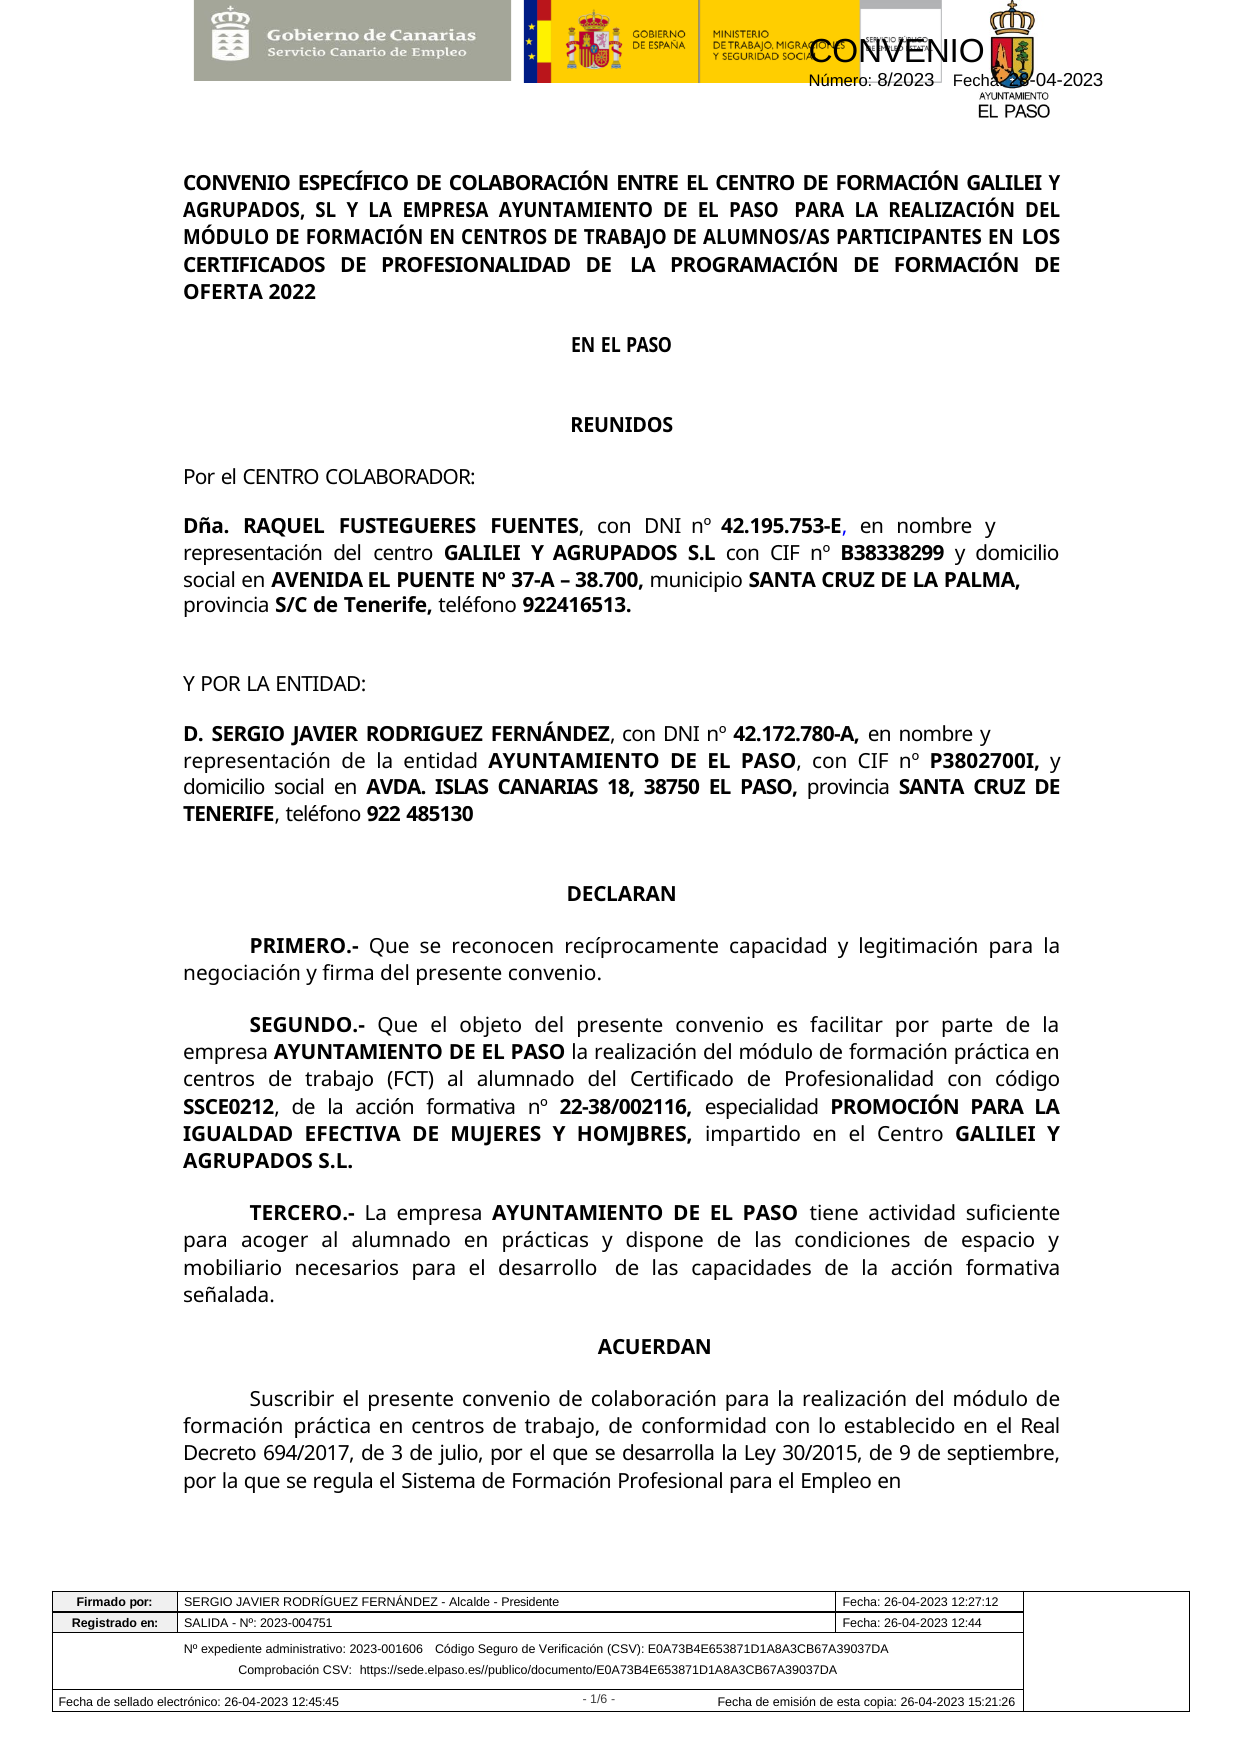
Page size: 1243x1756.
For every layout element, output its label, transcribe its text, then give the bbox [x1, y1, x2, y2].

text Número: 8/2023 Fecha: 28-04-2023 [1050, 70, 1203, 90]
text Suscribir el presente convenio de colaboración para la realización del módulo de formación práctica en centros de trabajo, de conformidad con lo establecido en el Real Decreto 694/2017, de 3 de julio, por el que se desarrolla la Ley 30/2015, de 9 de septiembre, por la que se regula el Sistema de Formación Profesional para el Empleo en [183, 1385, 1061, 1494]
text Dña. RAQUEL FUSTEGUERES FUENTES, con DNI nº 42.195.753-E, en nombre y [183, 514, 1203, 539]
text D. SERGIO JAVIER RODRIGUEZ FERNÁNDEZ, con DNI nº 42.172.780-A, en nombre y [183, 721, 1203, 746]
text provincia S/C de Tenerife, teléfono 922416513. [183, 593, 1203, 618]
text DECLARAN [106, 879, 1137, 908]
text CONVENIO [942, 34, 978, 70]
text REUNIDOS [106, 410, 1137, 438]
text representación de la entidad AYUNTAMIENTO DE EL PASO, con CIF nº P3802700I, y domicilio social en AVDA. ISLAS CANARIAS 18, 38750 EL PASO, provincia SANTA CRUZ DE TENERIFE, teléfono 922 485130 [183, 747, 1061, 828]
text PRIMERO.- Que se reconocen recíprocamente capacidad y legitimación para la negociación y firma del presente convenio. [183, 932, 1061, 986]
text Por el CENTRO COLABORADOR: [183, 462, 1203, 490]
text TERCERO.- La empresa AYUNTAMIENTO DE EL PASO tiene actividad suficiente para acoger al alumnado en prácticas y dispone de las condiciones de espacio y mobiliario necesarios para el desarrollo de las capacidades de la acción formativa señalada. [183, 1199, 1061, 1308]
text CONVENIO [1050, 34, 1203, 70]
text Número: 8/2023 Fecha: 28-04-2023 [808, 70, 978, 90]
text representación del centro GALILEI Y AGRUPADOS S.L con CIF nº B38338299 y domicilio social en AVENIDA EL PUENTE Nº 37-A – 38.700, municipio SANTA CRUZ DE LA PALMA, [183, 539, 1060, 593]
text Y POR LA ENTIDAD: [183, 669, 1203, 698]
text CONVENIO ESPECÍFICO DE COLABORACIÓN ENTRE EL CENTRO DE FORMACIÓN GALILEI Y AGRUPADOS, SL Y LA EMPRESA AYUNTAMIENTO DE EL PASO PARA LA REALIZACIÓN DEL MÓDULO DE FORMACIÓN EN CENTROS DE TRABAJO DE ALUMNOS/AS PARTICIPANTES EN LOS CERTIFICADOS DE PROFESIONALIDAD DE LA PROGRAMACIÓN DE FORMACIÓN DE OFERTA 2022 [183, 169, 1061, 306]
text SEGUNDO.- Que el objeto del presente convenio es facilitar por parte de la empresa AYUNTAMIENTO DE EL PASO la realización del módulo de formación práctica en centros de trabajo (FCT) al alumnado del Certificado de Profesionalidad con código SSCE0212, de la acción formativa nº 22-38/002116, especialidad PROMOCIÓN PARA LA IGUALDAD EFECTIVA DE MUJERES Y HOMJBRES, impartido en el Centro GALILEI Y AGRUPADOS S.L. [183, 1011, 1060, 1175]
text CONVENIO [963, 41, 978, 60]
text EN EL PASO [106, 330, 1137, 358]
text ACUERDAN [106, 1332, 1203, 1360]
